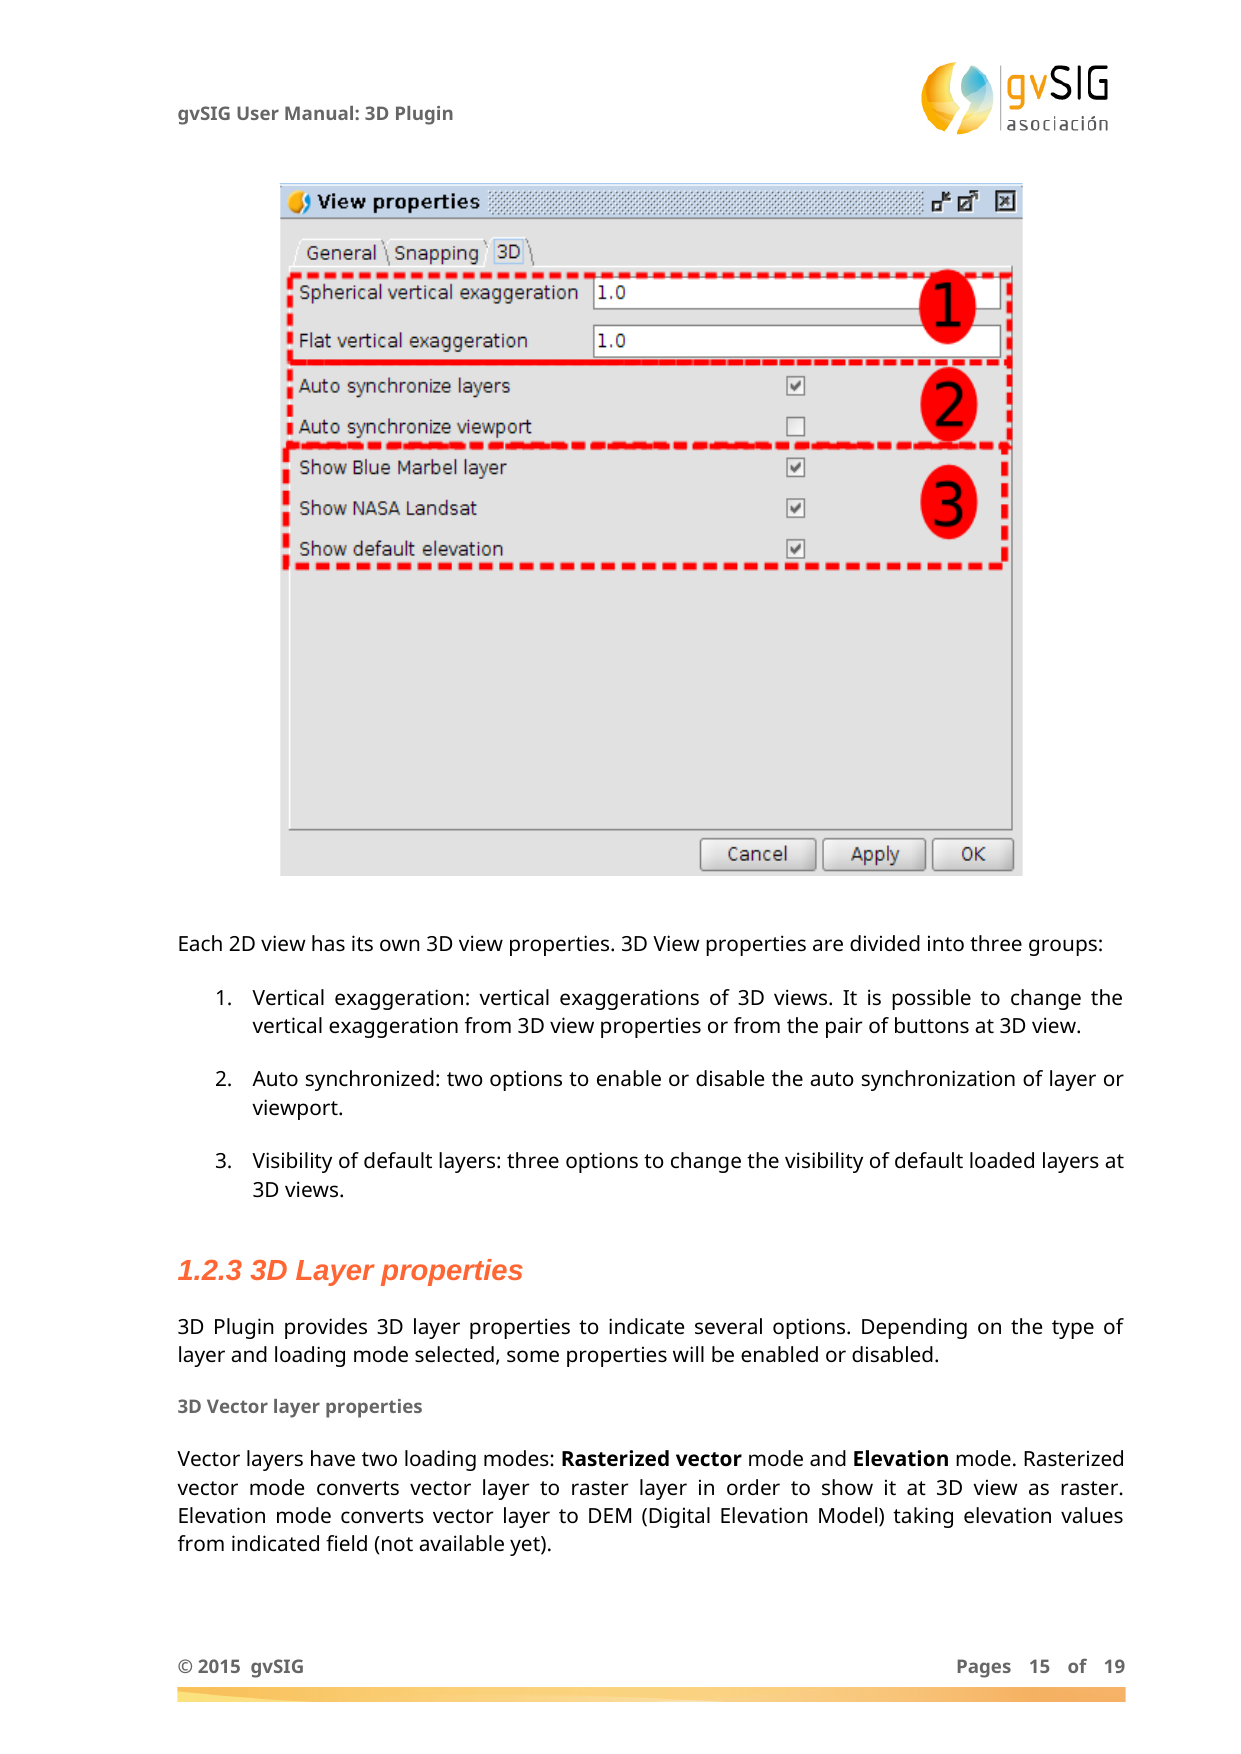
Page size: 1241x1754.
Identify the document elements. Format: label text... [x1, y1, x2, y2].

text Each 2D view has its own 3D view properties. 3D View properties are divided into three groups: [177, 929, 1125, 958]
list Auto synchronized: two options to enable or disable the auto synchronization of layer or viewport. [215, 1064, 1125, 1121]
text 3D Plugin provides 3D layer properties to indicate several options. Depending on the type of layer and loading mode selected, some properties will be enabled or disabled. [177, 1312, 1125, 1369]
text Vector layers have two loading modes: Rasterized vector mode and Elevation mode. Rasterized vector mode converts vector layer to raster layer in order to show it at 3D view as raster. Elevation mode converts vector layer to DEM (Digital Elevation Model) taking elevation values from indicated field (not available yet). [177, 1444, 1125, 1558]
picture [279, 183, 1023, 876]
list Visibility of default layers: three options to change the visibility of default loaded layers at 3D views. [215, 1146, 1125, 1203]
picture [177, 1687, 1126, 1702]
list Vertical exaggeration: vertical exaggerations of 3D views. It is possible to change the vertical exaggeration from 3D view properties or from the pair of buttons at 3D view. [215, 983, 1125, 1039]
text 3D Vector layer properties [177, 1394, 1125, 1419]
picture [902, 47, 1122, 148]
subtitle 1.2.3 3D Layer properties [177, 1253, 1125, 1287]
